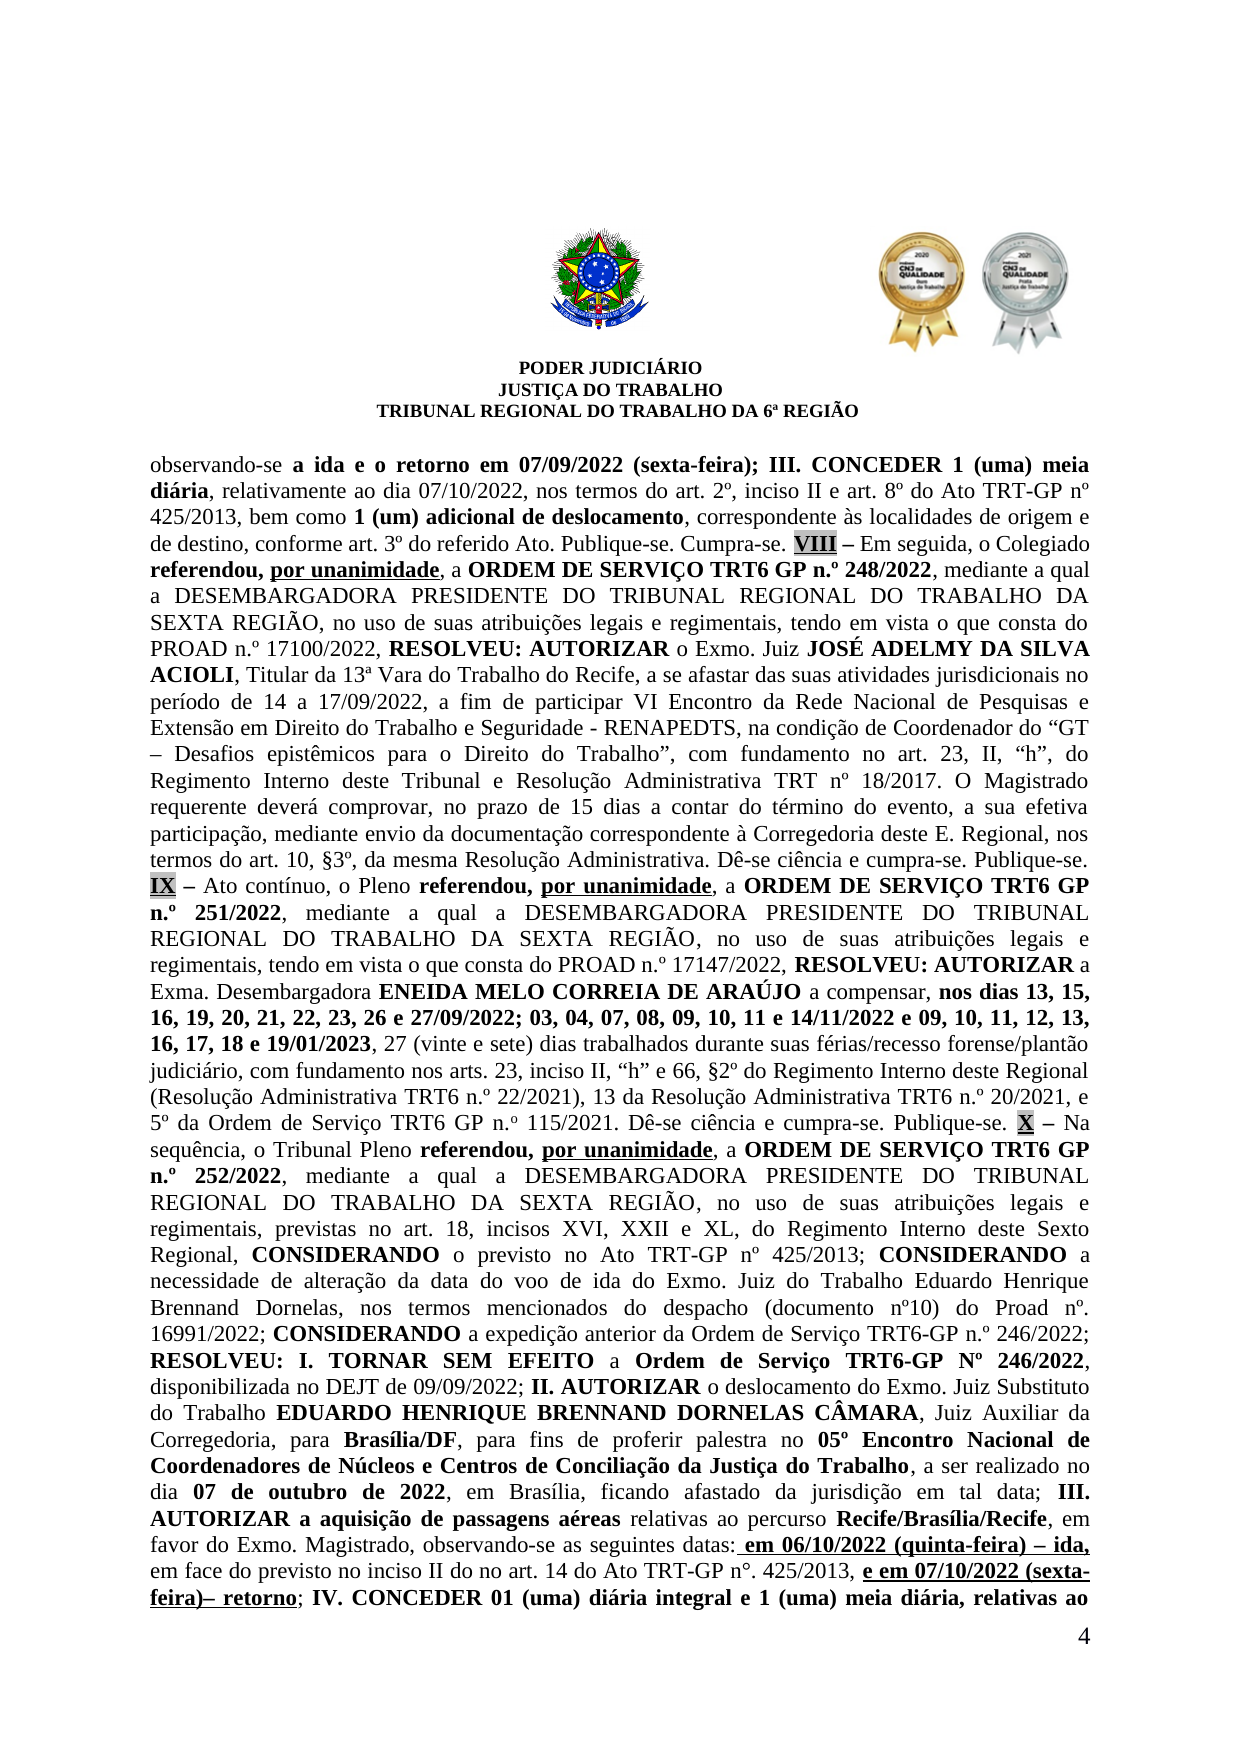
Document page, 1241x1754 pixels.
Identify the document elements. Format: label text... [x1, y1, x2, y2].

text observando-se a ida e o retorno em 07/09/2022 (sexta-feira); III. CONCEDER 1 (uma) meia diária, relativamente ao dia 07/10/2022, nos termos do art. 2º, inciso II e art. 8º do Ato TRT-GP nº 425/2013, bem como 1 (um) adicional de deslocamento, correspondente às localidades de origem e de destino, conforme art. 3º do referido Ato. Publique-se. Cumpra-se. VIII – Em seguida, o Colegiado referendou, por unanimidade, a ORDEM DE SERVIÇO TRT6 GP n.º 248/2022, mediante a qual a DESEMBARGADORA PRESIDENTE DO TRIBUNAL REGIONAL DO TRABALHO DA SEXTA REGIÃO, no uso de suas atribuições legais e regimentais, tendo em vista o que consta do PROAD n.º 17100/2022, RESOLVEU: AUTORIZAR o Exmo. Juiz JOSÉ ADELMY DA SILVA ACIOLI, Titular da 13ª Vara do Trabalho do Recife, a se afastar das suas atividades jurisdicionais no período de 14 a 17/09/2022, a fim de participar VI Encontro da Rede Nacional de Pesquisas e Extensão em Direito do Trabalho e Seguridade - RENAPEDTS, na condição de Coordenador do “GT – Desafios epistêmicos para o Direito do Trabalho”, com fundamento no art. 23, II, “h”, do Regimento Interno deste Tribunal e Resolução Administrativa TRT nº 18/2017. O Magistrado requerente deverá comprovar, no prazo de 15 dias a contar do término do evento, a sua efetiva participação, mediante envio da documentação correspondente à Corregedoria deste E. Regional, nos termos do art. 10, §3º, da mesma Resolução Administrativa. Dê-se ciência e cumpra-se. Publique-se. IX – Ato contínuo, o Pleno referendou, por unanimidade, a ORDEM DE SERVIÇO TRT6 GP n.º 251/2022, mediante a qual a DESEMBARGADORA PRESIDENTE DO TRIBUNAL REGIONAL DO TRABALHO DA SEXTA REGIÃO, no uso de suas atribuições legais e regimentais, tendo em vista o que consta do PROAD n.º 17147/2022, RESOLVEU: AUTORIZAR a Exma. Desembargadora ENEIDA MELO CORREIA DE ARAÚJO a compensar, nos dias 13, 15, 16, 19, 20, 21, 22, 23, 26 e 27/09/2022; 03, 04, 07, 08, 09, 10, 11 e 14/11/2022 e 09, 10, 11, 12, 13, 16, 17, 18 e 19/01/2023, 27 (vinte e sete) dias trabalhados durante suas férias/recesso forense/plantão judiciário, com fundamento nos arts. 23, inciso II, “h” e 66, §2º do Regimento Interno deste Regional (Resolução Administrativa TRT6 n.º 22/2021), 13 da Resolução Administrativa TRT6 n.º 20/2021, e 5º da Ordem de Serviço TRT6 GP n.o 115/2021. Dê-se ciência e cumpra-se. Publique-se. X – Na sequência, o Tribunal Pleno referendou, por unanimidade, a ORDEM DE SERVIÇO TRT6 GP n.º 252/2022, mediante a qual a DESEMBARGADORA PRESIDENTE DO TRIBUNAL REGIONAL DO TRABALHO DA SEXTA REGIÃO, no uso de suas atribuições legais e regimentais, previstas no art. 18, incisos XVI, XXII e XL, do Regimento Interno deste Sexto Regional, CONSIDERANDO o previsto no Ato TRT-GP nº 425/2013; CONSIDERANDO a necessidade de alteração da data do voo de ida do Exmo. Juiz do Trabalho Eduardo Henrique Brennand Dornelas, nos termos mencionados do despacho (documento nº10) do Proad nº. 16991/2022; CONSIDERANDO a expedição anterior da Ordem de Serviço TRT6-GP n.º 246/2022; RESOLVEU: I. TORNAR SEM EFEITO a Ordem de Serviço TRT6-GP Nº 246/2022, disponibilizada no DEJT de 09/09/2022; II. AUTORIZAR o deslocamento do Exmo. Juiz Substituto do Trabalho EDUARDO HENRIQUE BRENNAND DORNELAS CÂMARA, Juiz Auxiliar da Corregedoria, para Brasília/DF, para fins de proferir palestra no 05º Encontro Nacional de Coordenadores de Núcleos e Centros de Conciliação da Justiça do Trabalho, a ser realizado no dia 07 de outubro de 2022, em Brasília, ficando afastado da jurisdição em tal data; III. AUTORIZAR a aquisição de passagens aéreas relativas ao percurso Recife/Brasília/Recife, em favor do Exmo. Magistrado, observando-se as seguintes datas: em 06/10/2022 (quinta-feira) – ida, em face do previsto no inciso II do no art. 14 do Ato TRT-GP n°. 425/2013, e em 07/10/2022 (sexta-feira)– retorno; IV. CONCEDER 01 (uma) diária integral e 1 (uma) meia diária, relativas ao [150, 451, 1090, 1610]
